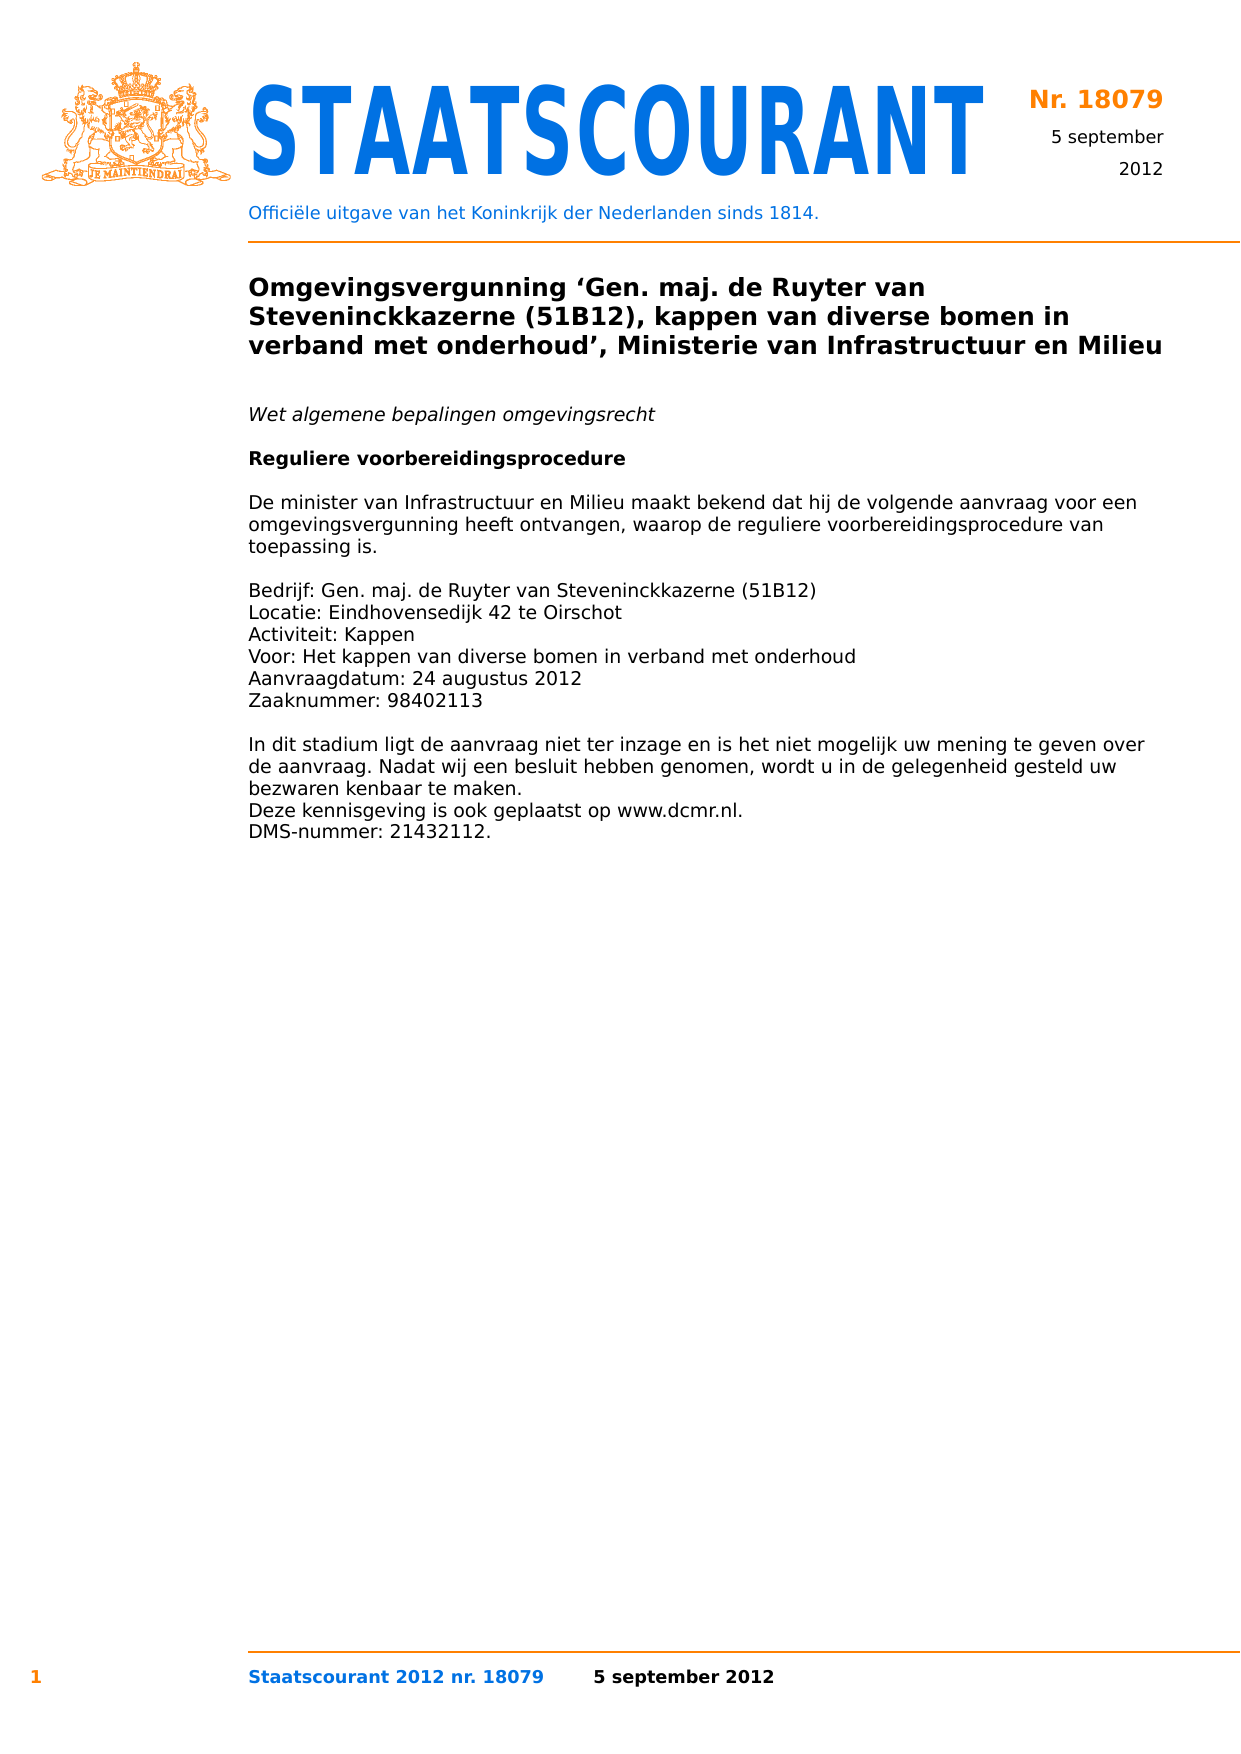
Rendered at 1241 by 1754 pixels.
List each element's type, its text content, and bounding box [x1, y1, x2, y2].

text Bedrijf: Gen. maj. de Ruyter van Steveninckkazerne (51B12) [248, 580, 1163, 602]
table_header [25, 62, 248, 241]
table_header STAATSCOURANT [248, 62, 998, 203]
text Reguliere voorbereidingsprocedure [248, 448, 1163, 470]
text Zaaknummer: 98402113 [248, 690, 1163, 712]
text Voor: Het kappen van diverse bomen in verband met onderhoud [248, 646, 1163, 668]
picture [41, 62, 231, 186]
text Aanvraagdatum: 24 augustus 2012 [248, 668, 1163, 690]
table_header Nr. 18079 [998, 62, 1240, 121]
text In dit stadium ligt de aanvraag niet ter inzage en is het niet mogelijk uw mening te geven over de aanvraag. Nadat wij een besluit hebben genomen, wordt u in de gelegenheid gesteld uw bezwaren kenbaar te maken. [248, 733, 1163, 799]
table_cell Officiële uitgave van het Koninkrijk der Nederlanden sinds 1814. [248, 203, 1240, 241]
text De minister van Infrastructuur en Milieu maakt bekend dat hij de volgende aanvraag voor een omgevingsvergunning heeft ontvangen, waarop de reguliere voorbereidingsprocedure van toepassing is. [248, 492, 1163, 558]
text Locatie: Eindhovensedijk 42 te Oirschot [248, 602, 1163, 624]
text Wet algemene bepalingen omgevingsrecht [248, 404, 1163, 426]
table_cell 5 september [998, 121, 1240, 153]
table_cell 2012 [998, 153, 1240, 203]
text Deze kennisgeving is ook geplaatst op www.dcmr.nl. [248, 799, 1163, 821]
subtitle Omgevingsvergunning ‘Gen. maj. de Ruyter van Steveninckkazerne (51B12), kappen van diverse bomen in verband met onderhoud’, Ministerie van Infrastructuur en Milieu [248, 273, 1163, 361]
text DMS-nummer: 21432112. [248, 821, 1163, 843]
text Activiteit: Kappen [248, 624, 1163, 646]
